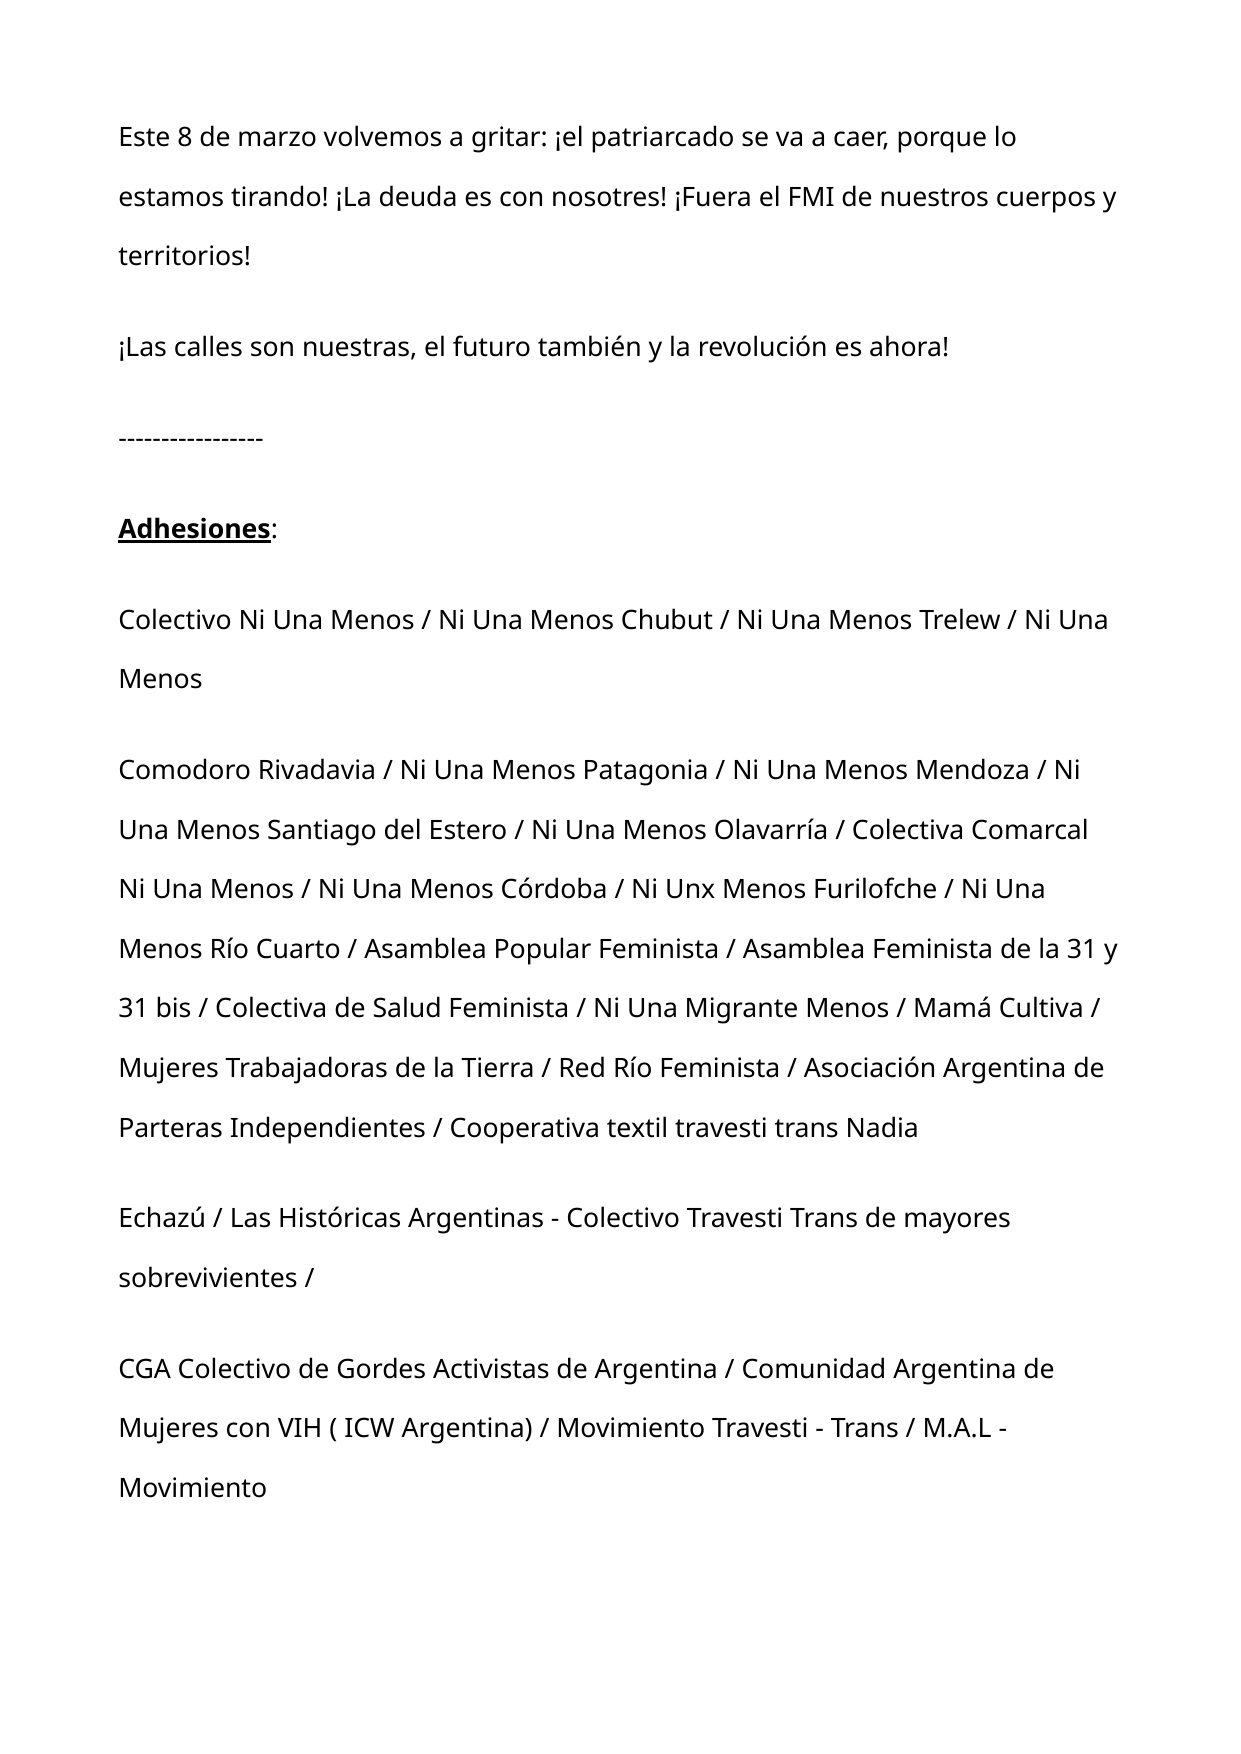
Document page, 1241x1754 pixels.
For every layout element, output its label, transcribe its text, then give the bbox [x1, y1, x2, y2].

text Colectivo Ni Una Menos / Ni Una Menos Chubut / Ni Una Menos Trelew / Ni Una Menos [118, 601, 1122, 696]
text ¡Las calles son nuestras, el futuro también y la revolución es ahora! [118, 328, 1122, 364]
text CGA Colectivo de Gordes Activistas de Argentina / Comunidad Argentina de Mujeres con VIH ( ICW Argentina) / Movimiento Travesti - Trans / M.A.L - Movimiento [118, 1350, 1122, 1505]
text Echazú / Las Históricas Argentinas - Colectivo Travesti Trans de mayores sobrevivientes / [118, 1199, 1122, 1295]
text Comodoro Rivadavia / Ni Una Menos Patagonia / Ni Una Menos Mendoza / Ni Una Menos Santiago del Estero / Ni Una Menos Olavarría / Colectiva Comarcal Ni Una Menos / Ni Una Menos Córdoba / Ni Unx Menos Furilofche / Ni Una Menos Río Cuarto / Asamblea Popular Feminista / Asamblea Feminista de la 31 y 31 bis / Colectiva de Salud Feminista / Ni Una Migrante Menos / Mamá Cultiva / Mujeres Trabajadoras de la Tierra / Red Río Feminista / Asociación Argentina de Parteras Independientes / Cooperativa textil travesti trans Nadia [118, 751, 1122, 1145]
text Adhesiones: [118, 510, 1122, 546]
text ----------------- [118, 419, 1122, 455]
text Este 8 de marzo volvemos a gritar: ¡el patriarcado se va a caer, porque lo estamos tirando! ¡La deuda es con nosotres! ¡Fuera el FMI de nuestros cuerpos y territorios! [118, 118, 1122, 273]
